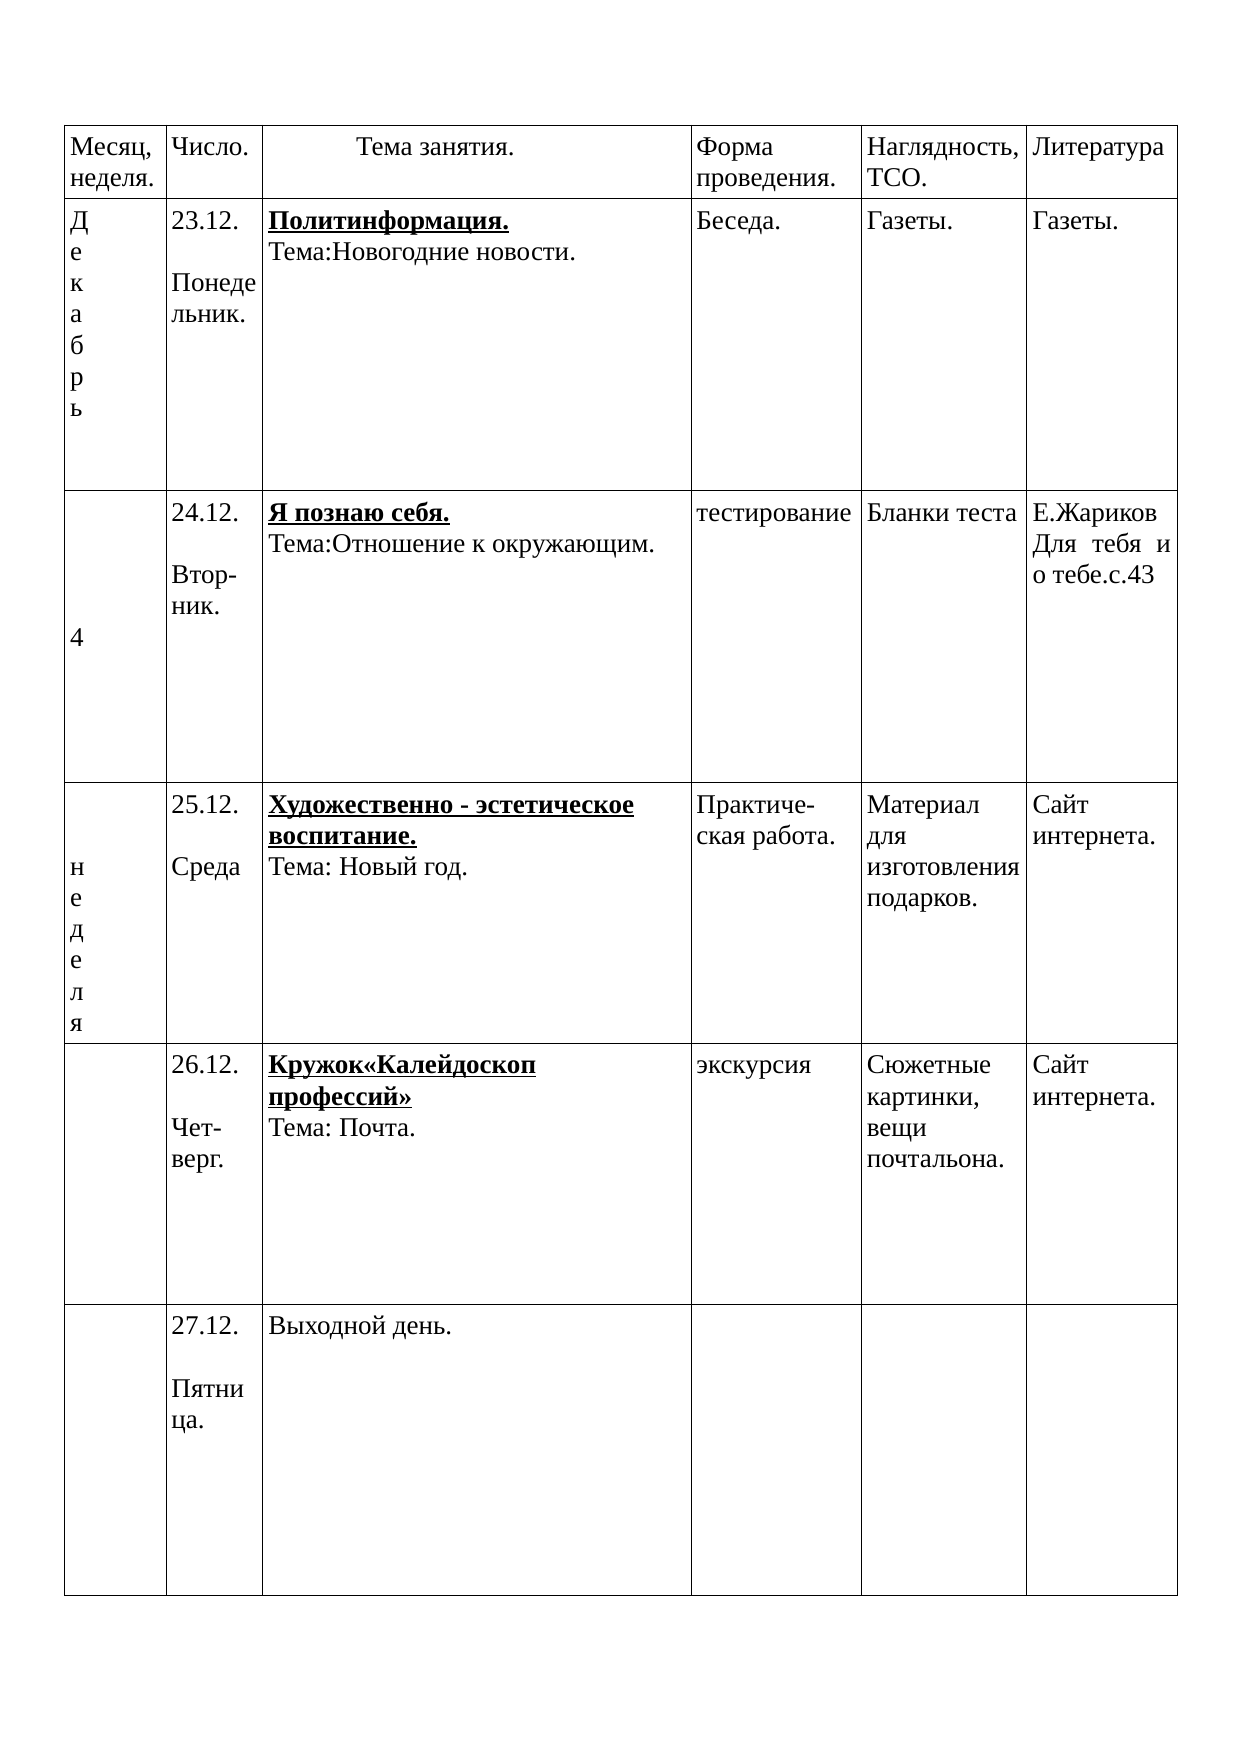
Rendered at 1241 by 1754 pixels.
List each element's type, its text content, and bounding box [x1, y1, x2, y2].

table_cell Выходной день. [263, 1305, 691, 1595]
table_cell Сайт интернета. [1027, 1044, 1177, 1303]
table_cell [692, 1305, 861, 1595]
table_cell Д е к а б р ь [65, 199, 166, 490]
table_cell Бланки теста [862, 491, 1026, 782]
table_cell 25.12. Среда [167, 783, 262, 1043]
table_cell [1027, 1305, 1177, 1595]
table_cell 27.12. Пятница. [167, 1305, 262, 1595]
table_header Месяц, неделя. [65, 126, 166, 198]
table_header Наглядность, ТСО. [862, 126, 1026, 198]
table_cell Газеты. [862, 199, 1026, 490]
table_cell Материал для изготовления подарков. [862, 783, 1026, 1043]
table_cell Е.Жариков Для тебя и о тебе.с.43 [1027, 491, 1177, 782]
table_cell экскурсия [692, 1044, 861, 1303]
table_cell 26.12. Чет- верг. [167, 1044, 262, 1303]
table_cell Практиче- ская работа. [692, 783, 861, 1043]
table_cell Сайт интернета. [1027, 783, 1177, 1043]
table_cell Беседа. [692, 199, 861, 490]
table_header Число. [167, 126, 262, 198]
table_cell Сюжетные картинки, вещи почтальона. [862, 1044, 1026, 1303]
table_cell 4 [65, 491, 166, 782]
table_cell 24.12. Втор- ник. [167, 491, 262, 782]
table_cell Кружок«Калейдоскоп профессий» Тема: Почта. [263, 1044, 691, 1303]
table_cell Политинформация. Тема:Новогодние новости. [263, 199, 691, 490]
table_cell Я познаю себя. Тема:Отношение к окружающим. [263, 491, 691, 782]
table_header Литература [1027, 126, 1177, 198]
table_cell Художественно - эстетическое воспитание. Тема: Новый год. [263, 783, 691, 1043]
table_cell н е д е л я [65, 783, 166, 1043]
table_header Форма проведения. [692, 126, 861, 198]
table_cell 23.12. Понедельник. [167, 199, 262, 490]
table_cell [862, 1305, 1026, 1595]
table_cell Газеты. [1027, 199, 1177, 490]
table_header Тема занятия. [263, 126, 691, 198]
table_cell [65, 1044, 166, 1303]
table_cell тестирование [692, 491, 861, 782]
table_cell [65, 1305, 166, 1595]
